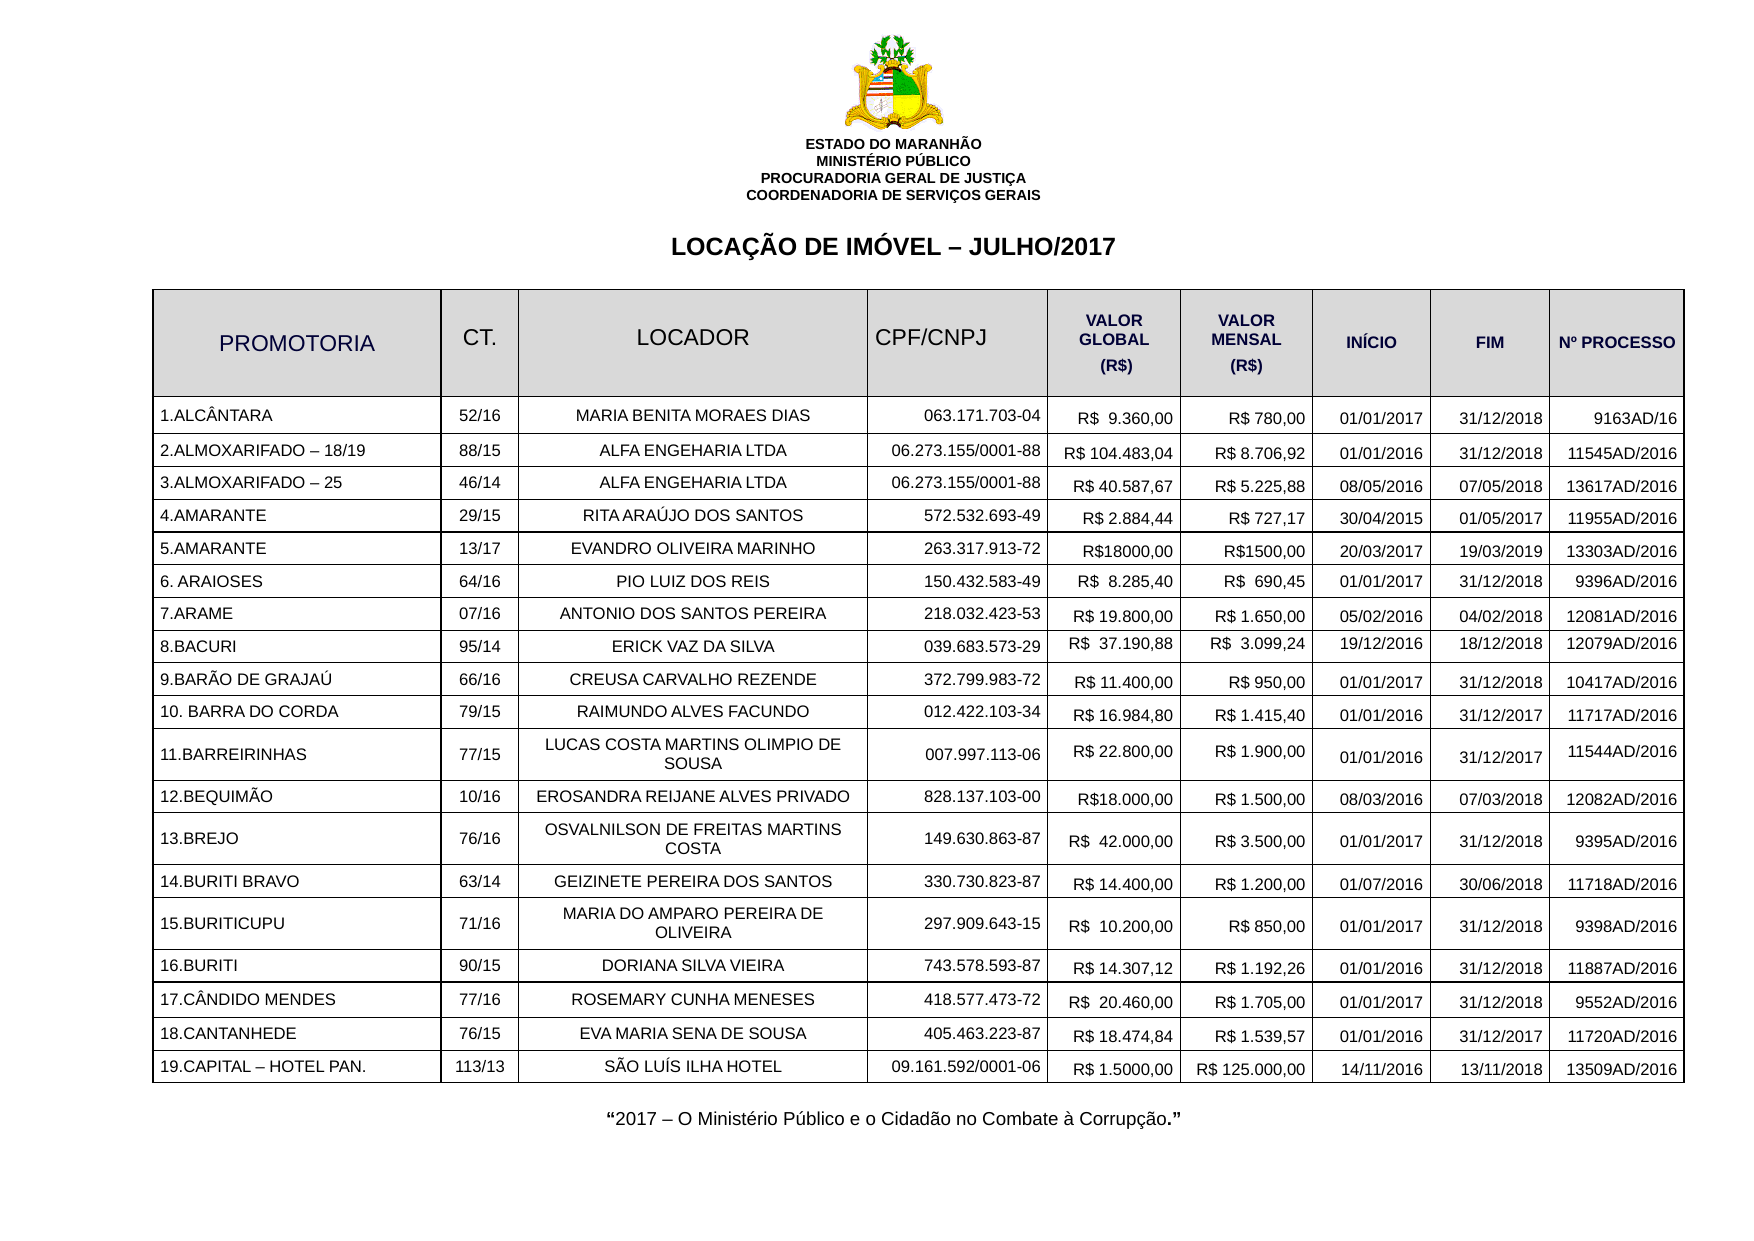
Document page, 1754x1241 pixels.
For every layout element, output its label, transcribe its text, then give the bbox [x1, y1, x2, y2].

table_cell 31/12/2018 [1431, 434, 1549, 466]
table_cell 46/14 [442, 467, 518, 499]
table_cell EVANDRO OLIVEIRA MARINHO [519, 533, 867, 564]
table_cell 9552AD/2016 [1550, 983, 1683, 1017]
table_cell 05/02/2016 [1313, 598, 1430, 629]
table_header LOCADOR [519, 290, 867, 396]
table_cell 11545AD/2016 [1550, 434, 1683, 466]
table_cell 16.BURITI [154, 950, 440, 981]
table_cell R$ 780,00 [1181, 397, 1312, 433]
table_cell 11544AD/2016 [1550, 729, 1683, 779]
table_cell 743.578.593-87 [868, 950, 1047, 981]
table_cell ANTONIO DOS SANTOS PEREIRA [519, 598, 867, 629]
table_cell 01/01/2016 [1313, 696, 1430, 728]
table_cell R$ 11.400,00 [1048, 663, 1180, 695]
table_cell 90/15 [442, 950, 518, 981]
table_cell 01/01/2017 [1313, 983, 1430, 1017]
table_cell R$ 104.483,04 [1048, 434, 1180, 466]
table_header VALOR MENSAL (R$) [1181, 290, 1312, 396]
table_cell 9395AD/2016 [1550, 813, 1683, 864]
table_cell MARIA BENITA MORAES DIAS [519, 397, 867, 433]
table_cell 4.AMARANTE [154, 500, 440, 531]
table_header PROMOTORIA [154, 290, 440, 396]
table_cell 13/17 [442, 533, 518, 564]
table_cell CREUSA CARVALHO REZENDE [519, 663, 867, 695]
table_cell ROSEMARY CUNHA MENESES [519, 983, 867, 1017]
table_cell 12082AD/2016 [1550, 781, 1683, 812]
table_cell R$ 1.415,40 [1181, 696, 1312, 728]
table_cell R$ 1.539,57 [1181, 1018, 1312, 1049]
table_cell 330.730.823-87 [868, 865, 1047, 897]
table_cell 13509AD/2016 [1550, 1051, 1683, 1082]
table_cell 07/16 [442, 598, 518, 629]
table_cell 52/16 [442, 397, 518, 433]
table_cell 263.317.913-72 [868, 533, 1047, 564]
table_cell 218.032.423-53 [868, 598, 1047, 629]
table_cell 9398AD/2016 [1550, 898, 1683, 949]
table_cell 418.577.473-72 [868, 983, 1047, 1017]
table_cell 13/11/2018 [1431, 1051, 1549, 1082]
table_cell 31/12/2018 [1431, 898, 1549, 949]
table_cell 01/01/2017 [1313, 565, 1430, 597]
table_cell R$ 5.225,88 [1181, 467, 1312, 499]
table_cell 10/16 [442, 781, 518, 812]
text LOCAÇÃO DE IMÓVEL – JULHO/2017 [148, 232, 1639, 261]
table_cell 3.ALMOXARIFADO – 25 [154, 467, 440, 499]
table_cell 31/12/2017 [1431, 1018, 1549, 1049]
table_cell 11717AD/2016 [1550, 696, 1683, 728]
table_cell 5.AMARANTE [154, 533, 440, 564]
table_cell R$18000,00 [1048, 533, 1180, 564]
table_cell OSVALNILSON DE FREITAS MARTINS COSTA [519, 813, 867, 864]
table_cell R$ 1.500,00 [1181, 781, 1312, 812]
table_cell 31/12/2018 [1431, 950, 1549, 981]
table_cell RITA ARAÚJO DOS SANTOS [519, 500, 867, 531]
table_cell 012.422.103-34 [868, 696, 1047, 728]
table_cell R$ 8.285,40 [1048, 565, 1180, 597]
table_cell 19.CAPITAL – HOTEL PAN. [154, 1051, 440, 1082]
table_cell 13617AD/2016 [1550, 467, 1683, 499]
table_cell 01/01/2017 [1313, 663, 1430, 695]
table_cell 13.BREJO [154, 813, 440, 864]
table_cell 01/01/2016 [1313, 950, 1430, 981]
table_cell 10. BARRA DO CORDA [154, 696, 440, 728]
table_cell R$ 850,00 [1181, 898, 1312, 949]
table_cell 12.BEQUIMÃO [154, 781, 440, 812]
table_cell R$ 3.500,00 [1181, 813, 1312, 864]
table_cell ALFA ENGEHARIA LTDA [519, 434, 867, 466]
table_cell 08/05/2016 [1313, 467, 1430, 499]
table_cell 01/01/2016 [1313, 434, 1430, 466]
table_cell MARIA DO AMPARO PEREIRA DE OLIVEIRA [519, 898, 867, 949]
table_cell 10417AD/2016 [1550, 663, 1683, 695]
table_cell 17.CÂNDIDO MENDES [154, 983, 440, 1017]
table_cell R$ 950,00 [1181, 663, 1312, 695]
table_cell R$ 690,45 [1181, 565, 1312, 597]
table_cell R$ 727,17 [1181, 500, 1312, 531]
table_cell 8.BACURI [154, 631, 440, 662]
picture [839, 29, 948, 136]
table_cell 14/11/2016 [1313, 1051, 1430, 1082]
table_cell 88/15 [442, 434, 518, 466]
table_cell PIO LUIZ DOS REIS [519, 565, 867, 597]
table_cell 19/12/2016 [1313, 631, 1430, 662]
table_cell 12081AD/2016 [1550, 598, 1683, 629]
table_cell 01/01/2017 [1313, 898, 1430, 949]
table_cell 63/14 [442, 865, 518, 897]
table_cell 007.997.113-06 [868, 729, 1047, 779]
table_cell R$ 3.099,24 [1181, 631, 1312, 662]
table_cell 01/05/2017 [1431, 500, 1549, 531]
table_cell 12079AD/2016 [1550, 631, 1683, 662]
table_cell 11887AD/2016 [1550, 950, 1683, 981]
table_cell 07/05/2018 [1431, 467, 1549, 499]
table_cell ALFA ENGEHARIA LTDA [519, 467, 867, 499]
table_cell LUCAS COSTA MARTINS OLIMPIO DE SOUSA [519, 729, 867, 779]
table_cell DORIANA SILVA VIEIRA [519, 950, 867, 981]
table_cell EROSANDRA REIJANE ALVES PRIVADO [519, 781, 867, 812]
table_cell 9396AD/2016 [1550, 565, 1683, 597]
table_cell 18.CANTANHEDE [154, 1018, 440, 1049]
table_cell 01/07/2016 [1313, 865, 1430, 897]
table_cell 150.432.583-49 [868, 565, 1047, 597]
table_cell 11720AD/2016 [1550, 1018, 1683, 1049]
table_cell 113/13 [442, 1051, 518, 1082]
table_header CPF/CNPJ [868, 290, 1047, 396]
table_cell 06.273.155/0001-88 [868, 467, 1047, 499]
table_cell R$ 20.460,00 [1048, 983, 1180, 1017]
table_cell 77/16 [442, 983, 518, 1017]
table_cell 31/12/2018 [1431, 813, 1549, 864]
table_cell R$ 2.884,44 [1048, 500, 1180, 531]
table_cell 31/12/2018 [1431, 565, 1549, 597]
table_cell 039.683.573-29 [868, 631, 1047, 662]
table_cell 828.137.103-00 [868, 781, 1047, 812]
table_cell R$ 22.800,00 [1048, 729, 1180, 779]
table_cell 31/12/2017 [1431, 696, 1549, 728]
table_cell R$ 9.360,00 [1048, 397, 1180, 433]
table_cell R$ 1.5000,00 [1048, 1051, 1180, 1082]
table_cell R$ 14.307,12 [1048, 950, 1180, 981]
table_cell SÃO LUÍS ILHA HOTEL [519, 1051, 867, 1082]
table_cell 15.BURITICUPU [154, 898, 440, 949]
table_cell 09.161.592/0001-06 [868, 1051, 1047, 1082]
table_cell 13303AD/2016 [1550, 533, 1683, 564]
table_cell 2.ALMOXARIFADO – 18/19 [154, 434, 440, 466]
table_cell 29/15 [442, 500, 518, 531]
table_cell R$ 8.706,92 [1181, 434, 1312, 466]
table_cell R$ 37.190,88 [1048, 631, 1180, 662]
table_cell GEIZINETE PEREIRA DOS SANTOS [519, 865, 867, 897]
table_cell R$ 1.200,00 [1181, 865, 1312, 897]
table_cell R$1500,00 [1181, 533, 1312, 564]
table_cell 572.532.693-49 [868, 500, 1047, 531]
table_cell 14.BURITI BRAVO [154, 865, 440, 897]
table_cell R$ 19.800,00 [1048, 598, 1180, 629]
table_cell 01/01/2017 [1313, 397, 1430, 433]
table_cell 30/06/2018 [1431, 865, 1549, 897]
table_cell 11955AD/2016 [1550, 500, 1683, 531]
table_cell 95/14 [442, 631, 518, 662]
table_cell 71/16 [442, 898, 518, 949]
table_cell 76/15 [442, 1018, 518, 1049]
table_cell 31/12/2017 [1431, 729, 1549, 779]
table_cell 66/16 [442, 663, 518, 695]
table_cell 31/12/2018 [1431, 983, 1549, 1017]
table_cell 149.630.863-87 [868, 813, 1047, 864]
table_cell 08/03/2016 [1313, 781, 1430, 812]
table_cell RAIMUNDO ALVES FACUNDO [519, 696, 867, 728]
table_cell 7.ARAME [154, 598, 440, 629]
table_cell 31/12/2018 [1431, 663, 1549, 695]
table_cell 405.463.223-87 [868, 1018, 1047, 1049]
table_cell R$ 16.984,80 [1048, 696, 1180, 728]
table_cell 372.799.983-72 [868, 663, 1047, 695]
table_cell R$18.000,00 [1048, 781, 1180, 812]
table_cell R$ 18.474,84 [1048, 1018, 1180, 1049]
table_cell 04/02/2018 [1431, 598, 1549, 629]
table_cell 1.ALCÂNTARA [154, 397, 440, 433]
table_cell 01/01/2016 [1313, 729, 1430, 779]
table_header FIM [1431, 290, 1549, 396]
table_cell 063.171.703-04 [868, 397, 1047, 433]
table_cell 01/01/2017 [1313, 813, 1430, 864]
table_header VALOR GLOBAL (R$) [1048, 290, 1180, 396]
table_cell 30/04/2015 [1313, 500, 1430, 531]
table_cell 9.BARÃO DE GRAJAÚ [154, 663, 440, 695]
table_cell 11718AD/2016 [1550, 865, 1683, 897]
table_cell 19/03/2019 [1431, 533, 1549, 564]
table_cell 11.BARREIRINHAS [154, 729, 440, 779]
table_cell R$ 40.587,67 [1048, 467, 1180, 499]
table_cell ERICK VAZ DA SILVA [519, 631, 867, 662]
table_cell EVA MARIA SENA DE SOUSA [519, 1018, 867, 1049]
table_cell 297.909.643-15 [868, 898, 1047, 949]
table_cell R$ 1.650,00 [1181, 598, 1312, 629]
table_cell R$ 125.000,00 [1181, 1051, 1312, 1082]
table_cell R$ 42.000,00 [1048, 813, 1180, 864]
table_cell 18/12/2018 [1431, 631, 1549, 662]
table_cell 06.273.155/0001-88 [868, 434, 1047, 466]
table_cell R$ 14.400,00 [1048, 865, 1180, 897]
table_cell R$ 1.900,00 [1181, 729, 1312, 779]
table_cell 77/15 [442, 729, 518, 779]
table_header Nº PROCESSO [1550, 290, 1683, 396]
table_cell 6. ARAIOSES [154, 565, 440, 597]
table_cell 31/12/2018 [1431, 397, 1549, 433]
table_header INÍCIO [1313, 290, 1430, 396]
table_cell R$ 1.192,26 [1181, 950, 1312, 981]
table_header CT. [442, 290, 518, 396]
table_cell 9163AD/16 [1550, 397, 1683, 433]
table_cell R$ 1.705,00 [1181, 983, 1312, 1017]
table_cell R$ 10.200,00 [1048, 898, 1180, 949]
table_cell 01/01/2016 [1313, 1018, 1430, 1049]
table_cell 20/03/2017 [1313, 533, 1430, 564]
table_cell 64/16 [442, 565, 518, 597]
table_cell 79/15 [442, 696, 518, 728]
table_cell 76/16 [442, 813, 518, 864]
table_cell 07/03/2018 [1431, 781, 1549, 812]
